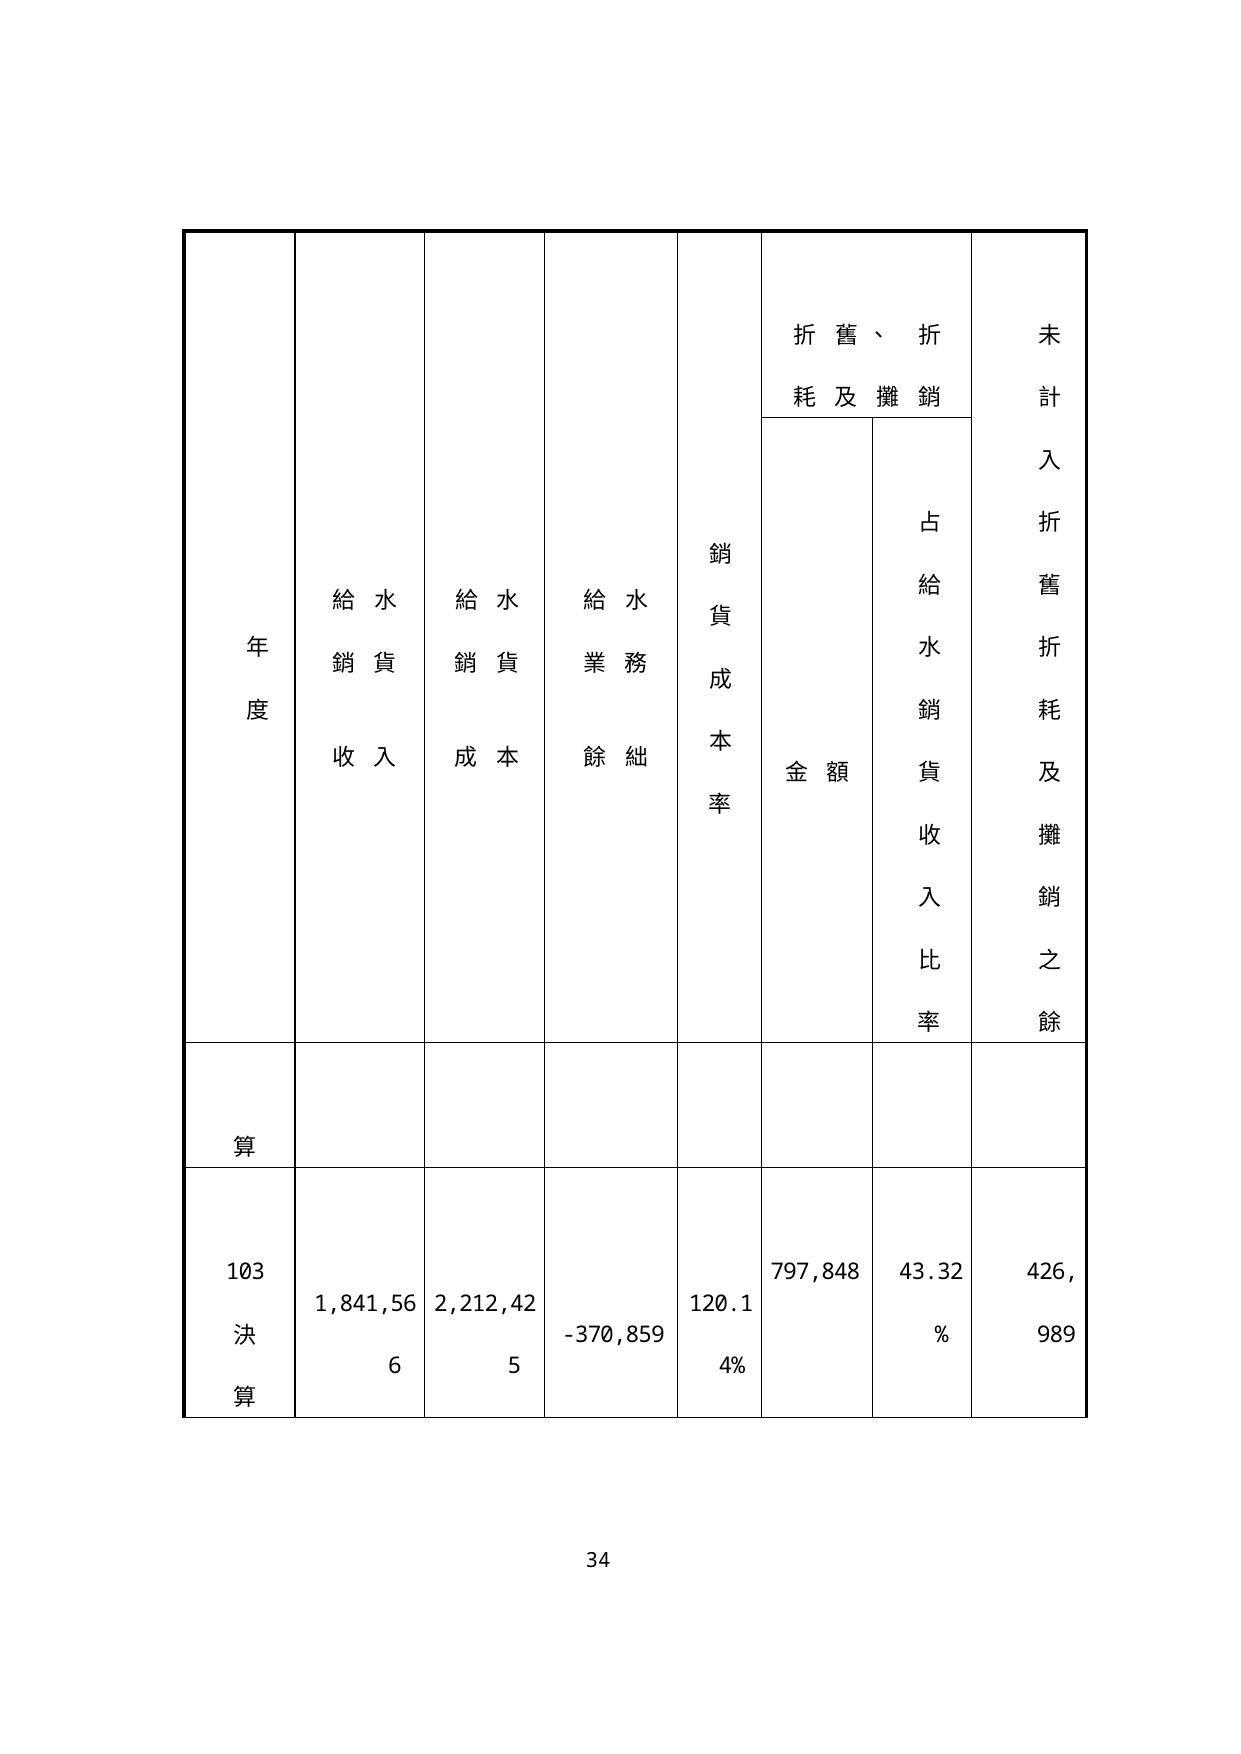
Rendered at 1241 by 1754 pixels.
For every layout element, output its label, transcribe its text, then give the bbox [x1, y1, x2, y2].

table_cell [545, 1043, 677, 1167]
table_header 給水銷貨 收入 [296, 233, 424, 1042]
table_header 給水銷貨 成本 [425, 233, 544, 1042]
table_cell [296, 1043, 424, 1167]
table_cell 算 [186, 1043, 294, 1167]
table_cell 103決算 [186, 1168, 294, 1417]
table_cell 426,989 [972, 1168, 1085, 1417]
table_cell -370,859 [545, 1168, 677, 1417]
table_header 折舊、折耗及攤銷 [762, 233, 971, 417]
table_cell [972, 1043, 1085, 1167]
table_cell 43.32% [873, 1168, 971, 1417]
table_header 給水業務 餘絀 [545, 233, 677, 1042]
table_cell 1,841,566 [296, 1168, 424, 1417]
table_cell [762, 1043, 872, 1167]
table_header 銷貨成本率 [678, 233, 761, 1042]
table_cell [873, 1043, 971, 1167]
table_cell 金額 [762, 418, 872, 1042]
table_cell 占給水銷貨收入比率 [873, 418, 971, 1042]
table_cell [425, 1043, 544, 1167]
table_cell 120.14% [678, 1168, 761, 1417]
table_header 年度 [186, 233, 294, 1042]
table_cell 2,212,425 [425, 1168, 544, 1417]
table_cell 797,848 [762, 1168, 872, 1417]
table_cell [678, 1043, 761, 1167]
table_header 未計入折舊折耗及攤銷之餘絀情形 [972, 233, 1085, 1042]
